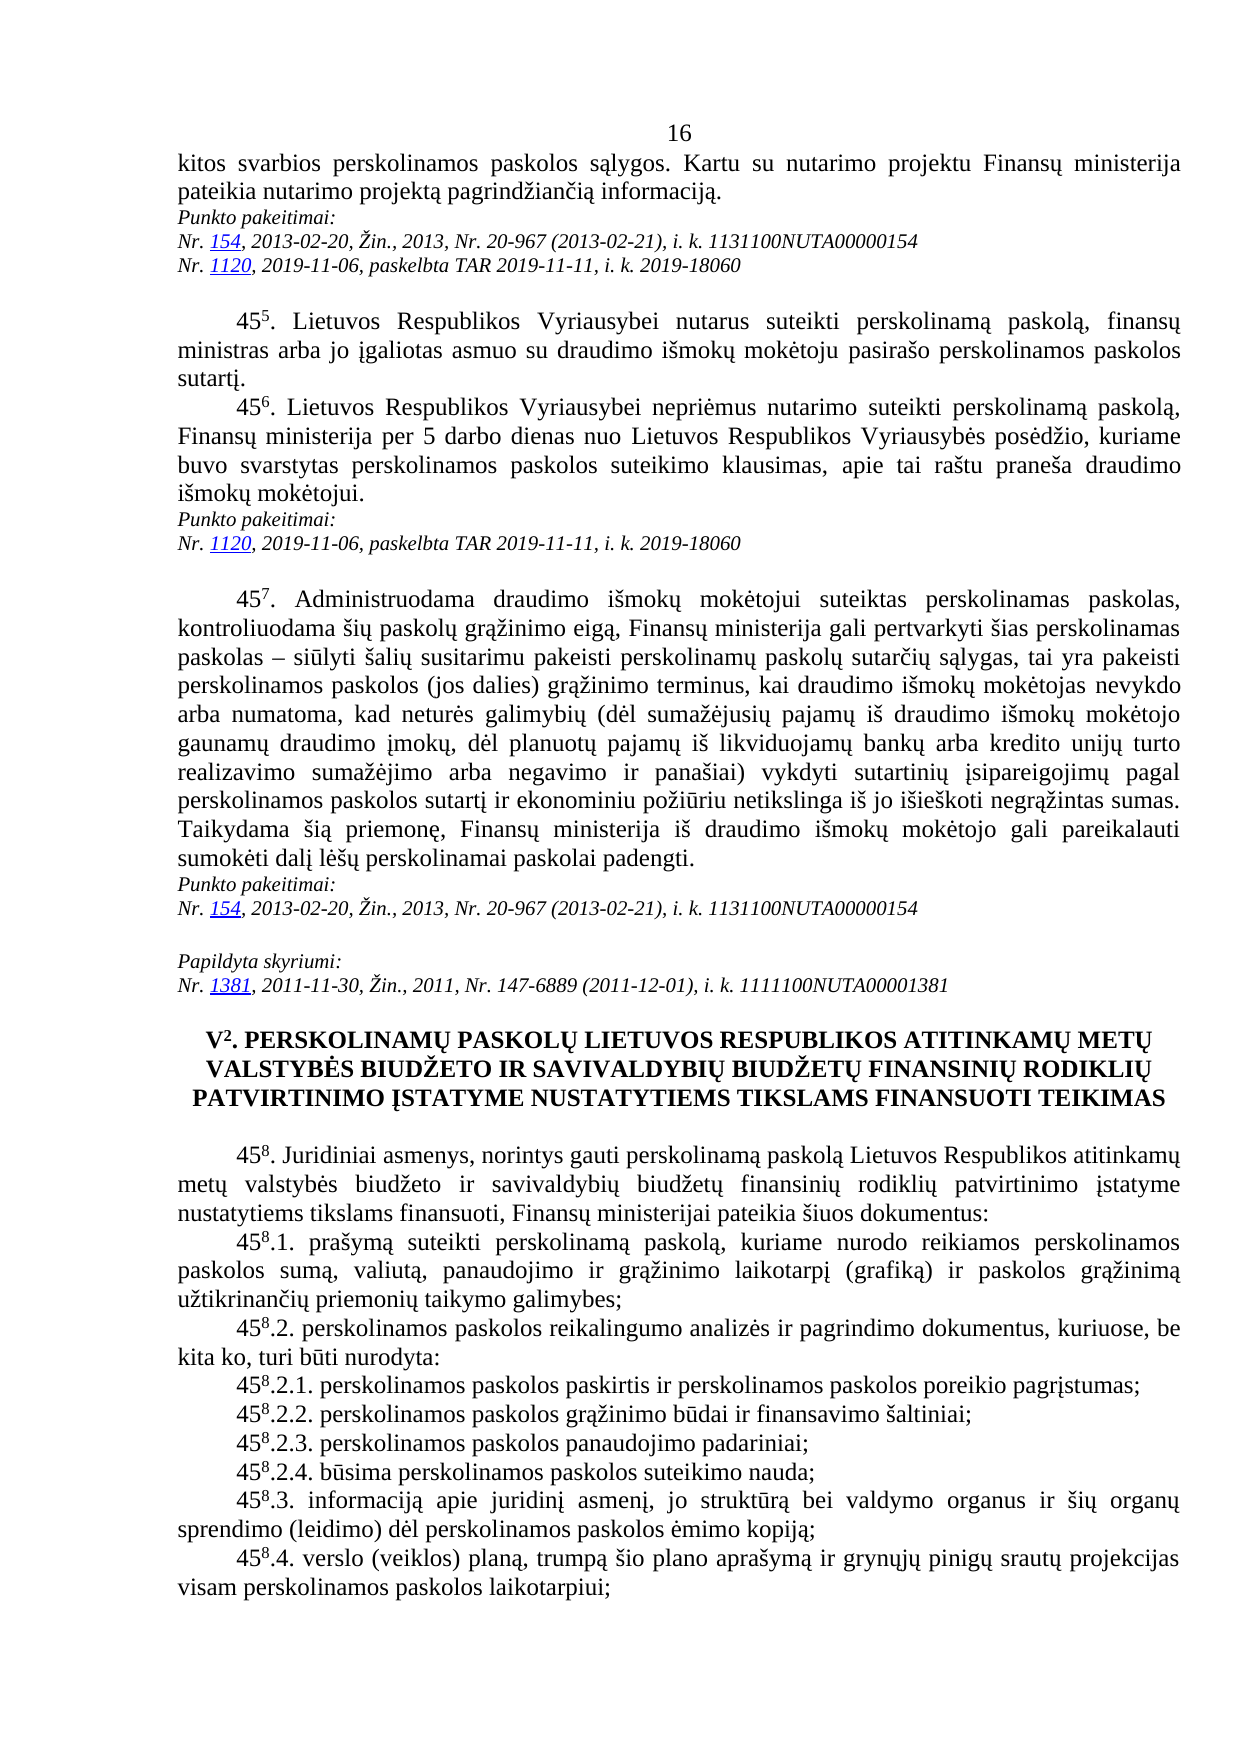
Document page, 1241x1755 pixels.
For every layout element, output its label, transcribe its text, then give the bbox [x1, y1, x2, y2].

text 458. Juridiniai asmenys, norintys gauti perskolinamą paskolą Lietuvos Respublikos atitinkamų metų valstybės biudžeto ir savivaldybių biudžetų finansinių rodiklių patvirtinimo įstatyme nustatytiems tikslams finansuoti, Finansų ministerijai pateikia šiuos dokumentus: [177, 1140, 1181, 1227]
text 458.3. informaciją apie juridinį asmenį, jo struktūrą bei valdymo organus ir šių organų sprendimo (leidimo) dėl perskolinamos paskolos ėmimo kopiją; [177, 1485, 1181, 1543]
text 458.4. verslo (veiklos) planą, trumpą šio plano aprašymą ir grynųjų pinigų srautų projekcijas visam perskolinamos paskolos laikotarpiui; [177, 1543, 1181, 1600]
text 458.1. prašymą suteikti perskolinamą paskolą, kuriame nurodo reikiamos perskolinamos paskolos sumą, valiutą, panaudojimo ir grąžinimo laikotarpį (grafiką) ir paskolos grąžinimą užtikrinančių priemonių taikymo galimybes; [177, 1227, 1181, 1313]
text Punkto pakeitimai: [177, 205, 1181, 229]
text Papildyta skyriumi: [177, 948, 1181, 973]
text Nr. 1120, 2019-11-06, paskelbta TAR 2019-11-11, i. k. 2019-18060 [177, 531, 1181, 555]
text 457. Administruodama draudimo išmokų mokėtojui suteiktas perskolinamas paskolas, kontroliuodama šių paskolų grąžinimo eigą, Finansų ministerija gali pertvarkyti šias perskolinamas paskolas – siūlyti šalių susitarimu pakeisti perskolinamų paskolų sutarčių sąlygas, tai yra pakeisti perskolinamos paskolos (jos dalies) grąžinimo terminus, kai draudimo išmokų mokėtojas nevykdo arba numatoma, kad neturės galimybių (dėl sumažėjusių pajamų iš draudimo išmokų mokėtojo gaunamų draudimo įmokų, dėl planuotų pajamų iš likviduojamų bankų arba kredito unijų turto realizavimo sumažėjimo arba negavimo ir panašiai) vykdyti sutartinių įsipareigojimų pagal perskolinamos paskolos sutartį ir ekonominiu požiūriu netikslinga iš jo išieškoti negrąžintas sumas. Taikydama šią priemonę, Finansų ministerija iš draudimo išmokų mokėtojo gali pareikalauti sumokėti dalį lėšų perskolinamai paskolai padengti. [177, 584, 1181, 872]
text 455. Lietuvos Respublikos Vyriausybei nutarus suteikti perskolinamą paskolą, finansų ministras arba jo įgaliotas asmuo su draudimo išmokų mokėtoju pasirašo perskolinamos paskolos sutartį. [177, 306, 1181, 392]
text Nr. 1381, 2011-11-30, Žin., 2011, Nr. 147-6889 (2011-12-01), i. k. 1111100NUTA00001381 [177, 973, 1181, 997]
text 458.2.1. perskolinamos paskolos paskirtis ir perskolinamos paskolos poreikio pagrįstumas; [177, 1370, 1181, 1399]
text Nr. 154, 2013-02-20, Žin., 2013, Nr. 20-967 (2013-02-21), i. k. 1131100NUTA00000154 [177, 896, 1181, 920]
text Punkto pakeitimai: [177, 507, 1181, 531]
text Nr. 1120, 2019-11-06, paskelbta TAR 2019-11-11, i. k. 2019-18060 [177, 253, 1181, 277]
text 456. Lietuvos Respublikos Vyriausybei nepriėmus nutarimo suteikti perskolinamą paskolą, Finansų ministerija per 5 darbo dienas nuo Lietuvos Respublikos Vyriausybės posėdžio, kuriame buvo svarstytas perskolinamos paskolos suteikimo klausimas, apie tai raštu praneša draudimo išmokų mokėtojui. [177, 392, 1181, 507]
text Punkto pakeitimai: [177, 872, 1181, 896]
text Nr. 154, 2013-02-20, Žin., 2013, Nr. 20-967 (2013-02-21), i. k. 1131100NUTA00000154 [177, 229, 1181, 253]
text 458.2.4. būsima perskolinamos paskolos suteikimo nauda; [177, 1457, 1181, 1485]
text 458.2.2. perskolinamos paskolos grąžinimo būdai ir finansavimo šaltiniai; [177, 1399, 1181, 1428]
text V2. PERSKOLINAMŲ PASKOLŲ LIETUVOS RESPUBLIKOS ATITINKAMŲ METŲ VALSTYBĖS BIUDŽETO IR SAVIVALDYBIŲ BIUDŽETŲ FINANSINIŲ RODIKLIŲ PATVIRTINIMO ĮSTATYME NUSTATYTIEMS TIKSLAMS FINANSUOTI TEIKIMAS [177, 1025, 1181, 1112]
text kitos svarbios perskolinamos paskolos sąlygos. Kartu su nutarimo projektu Finansų ministerija pateikia nutarimo projektą pagrindžiančią informaciją. [177, 148, 1181, 205]
text 458.2. perskolinamos paskolos reikalingumo analizės ir pagrindimo dokumentus, kuriuose, be kita ko, turi būti nurodyta: [177, 1313, 1181, 1370]
text 458.2.3. perskolinamos paskolos panaudojimo padariniai; [177, 1428, 1181, 1457]
